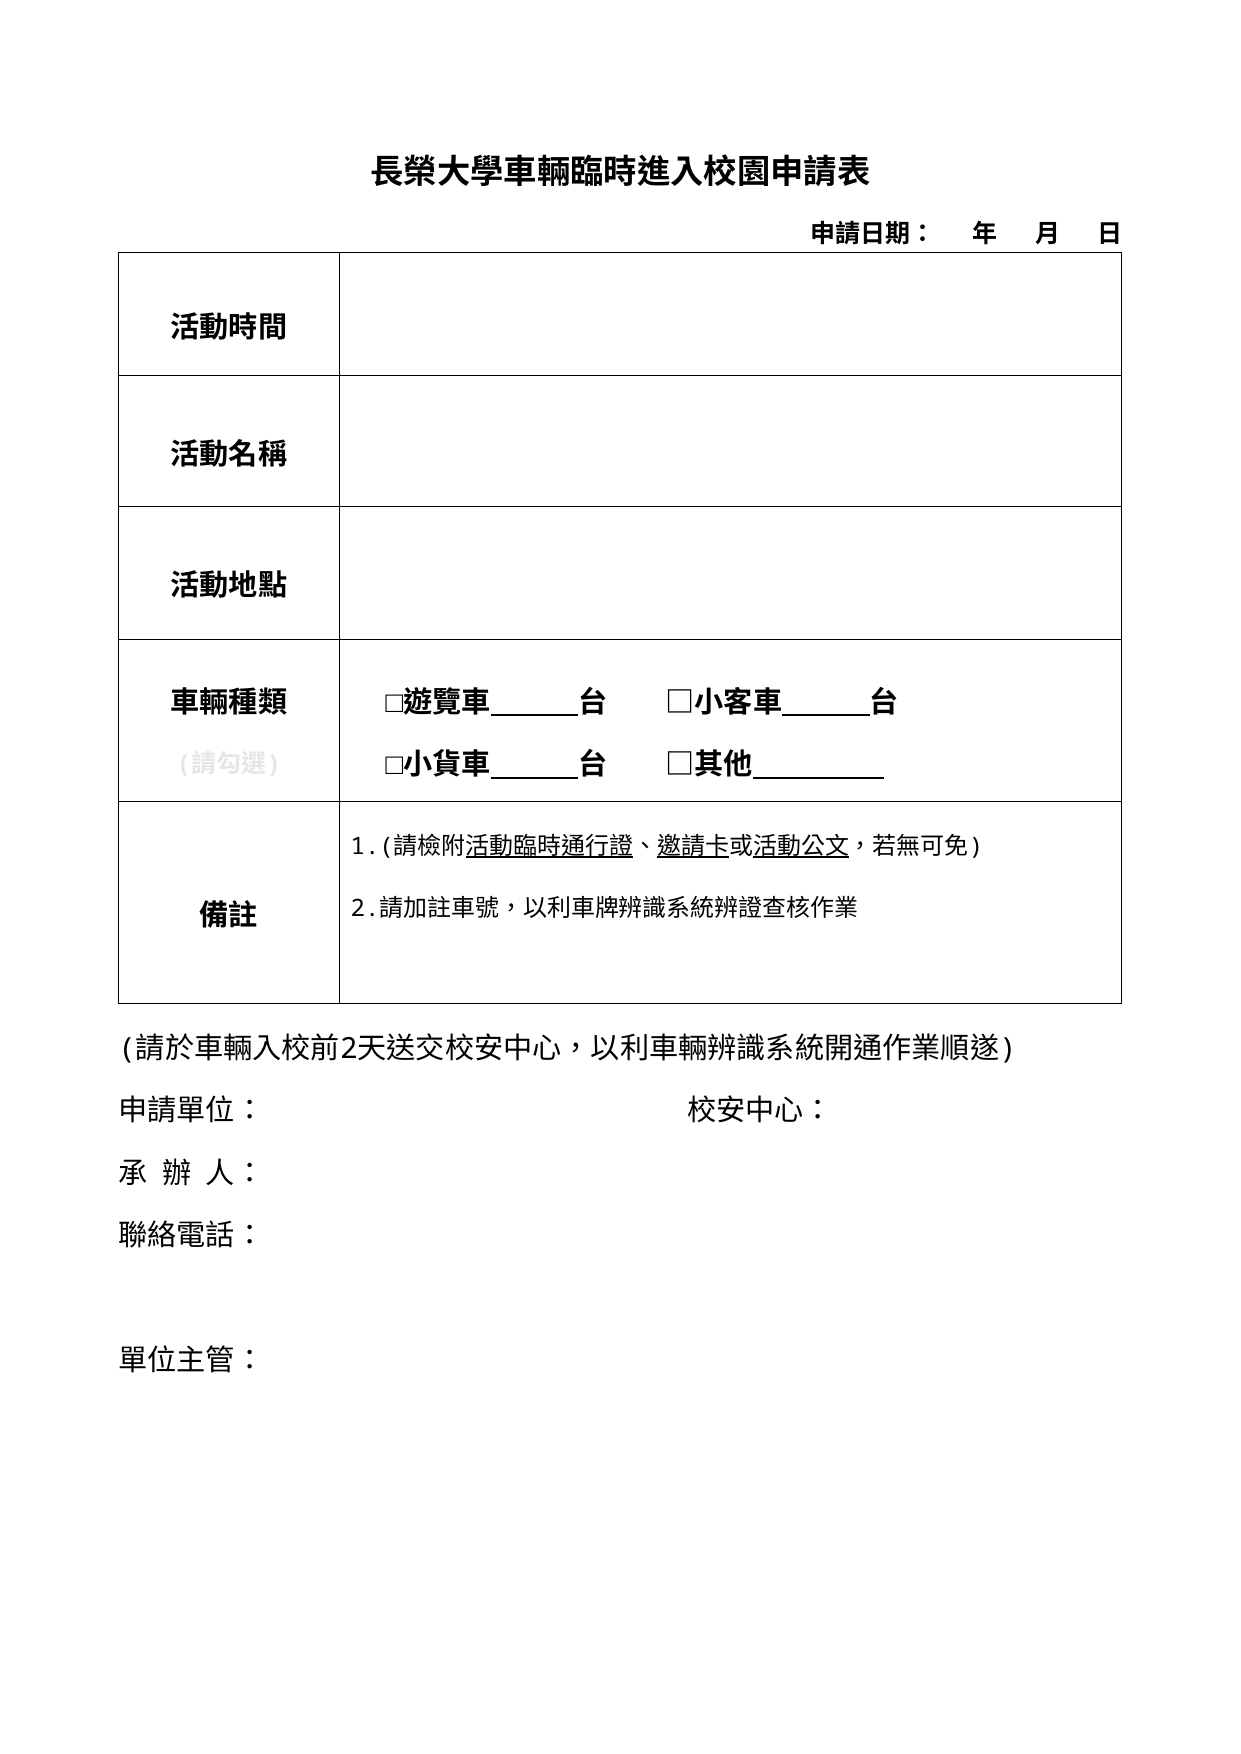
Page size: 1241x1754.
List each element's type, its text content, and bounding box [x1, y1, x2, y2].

text 申請單位： 校安中心： [118, 1066, 1122, 1129]
table_header 活動時間 [119, 253, 339, 375]
text 單位主管： [118, 1316, 1122, 1379]
table_header [340, 253, 1121, 375]
text 承 辦 人： [118, 1129, 1122, 1191]
table_cell 1.(請檢附活動臨時通行證、邀請卡或活動公文，若無可免) 2.請加註車號，以利車牌辨識系統辨證查核作業 [340, 802, 1121, 1003]
table_cell 活動名稱 [119, 376, 339, 506]
text 長榮大學車輛臨時進入校園申請表 [118, 127, 1122, 189]
text 聯絡電話： [118, 1191, 1122, 1254]
table_cell 車輛種類 (請勾選) [119, 640, 339, 801]
table_cell 活動地點 [119, 507, 339, 638]
table_cell 備註 [119, 802, 339, 1003]
table_cell [340, 507, 1121, 638]
text (請於車輛入校前2天送交校安中心，以利車輛辨識系統開通作業順遂) [118, 1004, 1122, 1066]
table_cell □遊覽車 台 □小客車 台 □小貨車 台 □其他 [340, 640, 1121, 801]
table_cell [340, 376, 1121, 506]
text 申請日期： 年 月 日 [118, 189, 1122, 252]
